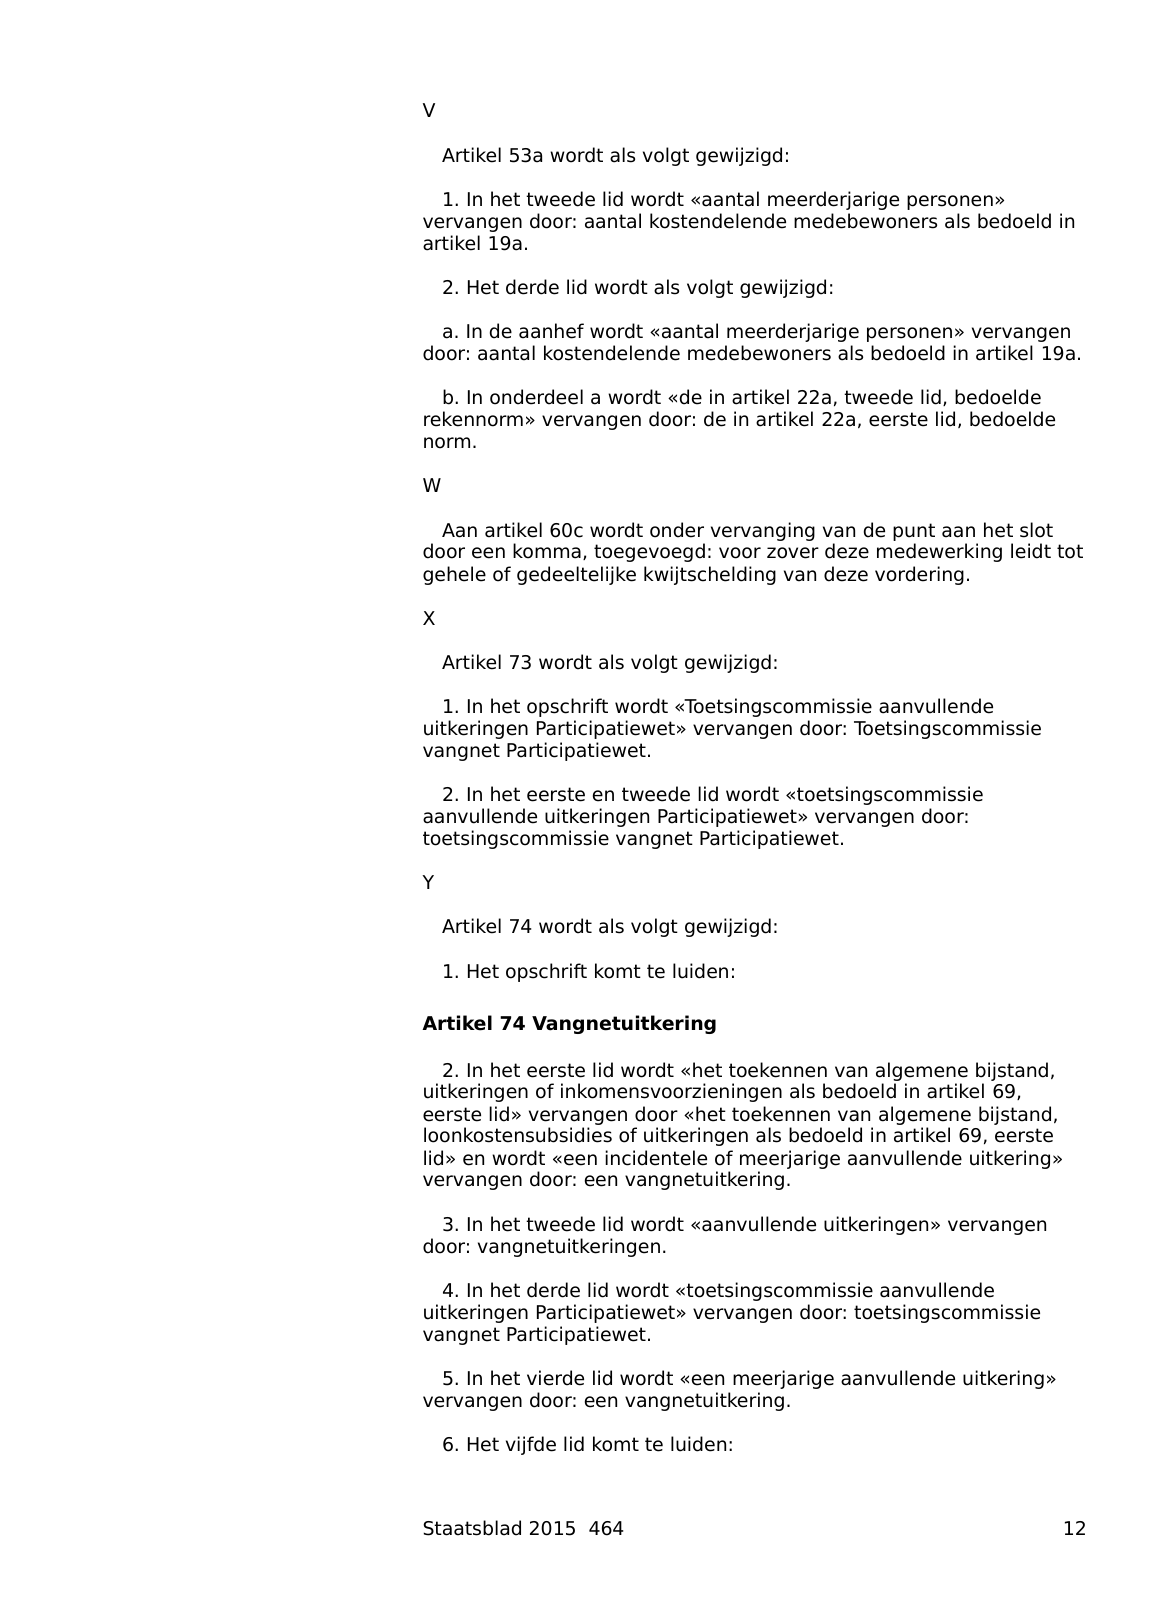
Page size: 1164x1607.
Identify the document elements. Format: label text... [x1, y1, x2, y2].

text V [422, 100, 1087, 122]
text 2. In het eerste lid wordt «het toekennen van algemene bijstand, uitkeringen of inkomensvoorzieningen als bedoeld in artikel 69, eerste lid» vervangen door «het toekennen van algemene bijstand, loonkostensubsidies of uitkeringen als bedoeld in artikel 69, eerste lid» en wordt «een incidentele of meerjarige aanvullende uitkering» vervangen door: een vangnetuitkering. [422, 1059, 1087, 1191]
text 4. In het derde lid wordt «toetsingscommissie aanvullende uitkeringen Participatiewet» vervangen door: toetsingscommissie vangnet Participatiewet. [422, 1280, 1087, 1346]
text 2. Het derde lid wordt als volgt gewijzigd: [422, 277, 1087, 299]
text Artikel 73 wordt als volgt gewijzigd: [422, 652, 1087, 674]
text X [422, 608, 1087, 629]
text Artikel 74 wordt als volgt gewijzigd: [422, 916, 1087, 938]
text W [422, 475, 1087, 497]
text 3. In het tweede lid wordt «aanvullende uitkeringen» vervangen door: vangnetuitkeringen. [422, 1213, 1087, 1257]
text 1. In het opschrift wordt «Toetsingscommissie aanvullende uitkeringen Participatiewet» vervangen door: Toetsingscommissie vangnet Participatiewet. [422, 696, 1087, 762]
text 1. Het opschrift komt te luiden: [422, 961, 1087, 982]
text 2. In het eerste en tweede lid wordt «toetsingscommissie aanvullende uitkeringen Participatiewet» vervangen door: toetsingscommissie vangnet Participatiewet. [422, 784, 1087, 850]
text Artikel 53a wordt als volgt gewijzigd: [422, 144, 1087, 167]
text b. In onderdeel a wordt «de in artikel 22a, tweede lid, bedoelde rekennorm» vervangen door: de in artikel 22a, eerste lid, bedoelde norm. [422, 387, 1087, 453]
text 6. Het vijfde lid komt te luiden: [422, 1434, 1087, 1456]
text Y [422, 872, 1087, 894]
subtitle Artikel 74 Vangnetuitkering [422, 1012, 1087, 1034]
text 5. In het vierde lid wordt «een meerjarige aanvullende uitkering» vervangen door: een vangnetuitkering. [422, 1368, 1087, 1412]
text 1. In het tweede lid wordt «aantal meerderjarige personen» vervangen door: aantal kostendelende medebewoners als bedoeld in artikel 19a. [422, 189, 1087, 255]
text a. In de aanhef wordt «aantal meerderjarige personen» vervangen door: aantal kostendelende medebewoners als bedoeld in artikel 19a. [422, 321, 1087, 365]
text Aan artikel 60c wordt onder vervanging van de punt aan het slot door een komma, toegevoegd: voor zover deze medewerking leidt tot gehele of gedeeltelijke kwijtschelding van deze vordering. [422, 519, 1087, 585]
